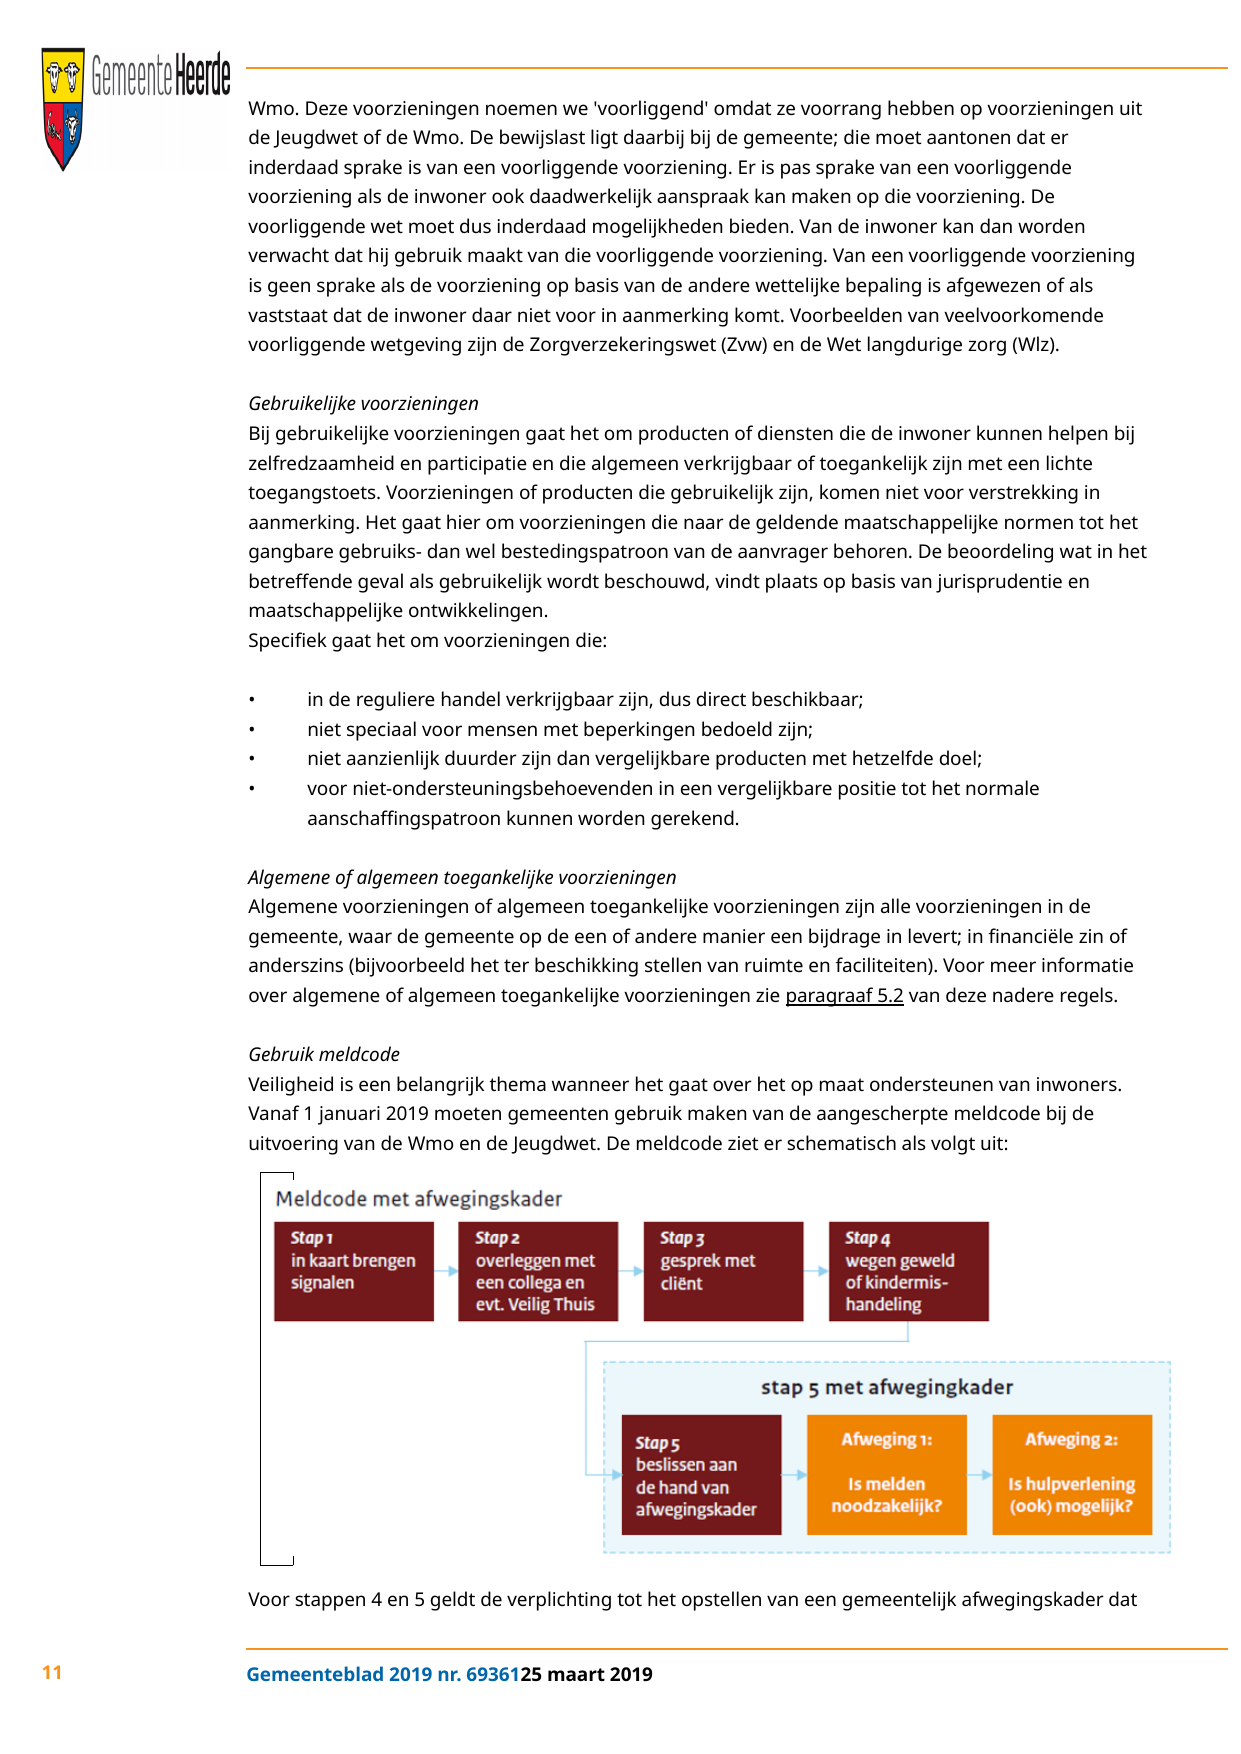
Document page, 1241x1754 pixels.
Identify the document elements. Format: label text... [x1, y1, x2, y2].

picture [268, 1180, 1173, 1556]
list niet speciaal voor mensen met beperkingen bedoeld zijn; [248, 716, 1152, 742]
text Bij gebruikelijke voorzieningen gaat het om producten of diensten die de inwoner kunnen helpen bij zelfredzaamheid en participatie en die algemeen verkrijgbaar of toegankelijk zijn met een lichte toegangstoets. Voorzieningen of producten die gebruikelijk zijn, komen niet voor verstrekking in aanmerking. Het gaat hier om voorzieningen die naar de geldende maatschappelijke normen tot het gangbare gebruiks- dan wel bestedingspatroon van de aanvrager behoren. De beoordeling wat in het betreffende geval als gebruikelijk wordt beschouwd, vindt plaats op basis van jurisprudentie en maatschappelijke ontwikkelingen. [248, 420, 1152, 623]
list voor niet-ondersteuningsbehoevenden in een vergelijkbare positie tot het normale aanschaffingspatroon kunnen worden gerekend. [248, 775, 1152, 831]
text Algemene of algemeen toegankelijke voorzieningen [248, 864, 1152, 890]
list in de reguliere handel verkrijgbaar zijn, dus direct beschikbaar; [248, 686, 1152, 712]
text Specifiek gaat het om voorzieningen die: [248, 627, 1152, 653]
picture [41, 47, 231, 172]
text Gebruik meldcode [248, 1041, 1152, 1067]
text Wmo. Deze voorzieningen noemen we 'voorliggend' omdat ze voorrang hebben op voorzieningen uit de Jeugdwet of de Wmo. De bewijslast ligt daarbij bij de gemeente; die moet aantonen dat er inderdaad sprake is van een voorliggende voorziening. Er is pas sprake van een voorliggende voorziening als de inwoner ook daadwerkelijk aanspraak kan maken op die voorziening. De voorliggende wet moet dus inderdaad mogelijkheden bieden. Van de inwoner kan dan worden verwacht dat hij gebruik maakt van die voorliggende voorziening. Van een voorliggende voorziening is geen sprake als de voorziening op basis van de andere wettelijke bepaling is afgewezen of als vaststaat dat de inwoner daar niet voor in aanmerking komt. Voorbeelden van veelvoorkomende voorliggende wetgeving zijn de Zorgverzekeringswet (Zvw) en de Wet langdurige zorg (Wlz). [248, 95, 1152, 357]
text Veiligheid is een belangrijk thema wanneer het gaat over het op maat ondersteunen van inwoners. Vanaf 1 januari 2019 moeten gemeenten gebruik maken van de aangescherpte meldcode bij de uitvoering van de Wmo en de Jeugdwet. De meldcode ziet er schematisch als volgt uit: [248, 1071, 1152, 1156]
list niet aanzienlijk duurder zijn dan vergelijkbare producten met hetzelfde doel; [248, 746, 1152, 771]
text Voor stappen 4 en 5 geldt de verplichting tot het opstellen van een gemeentelijk afwegingskader dat [248, 1586, 1152, 1612]
text Gebruikelijke voorzieningen [248, 391, 1152, 416]
text Algemene voorzieningen of algemeen toegankelijke voorzieningen zijn alle voorzieningen in de gemeente, waar de gemeente op de een of andere manier een bijdrage in levert; in financiële zin of anderszins (bijvoorbeeld het ter beschikking stellen van ruimte en faciliteiten). Voor meer informatie over algemene of algemeen toegankelijke voorzieningen zie paragraaf 5.2 van deze nadere regels. [248, 893, 1152, 1008]
